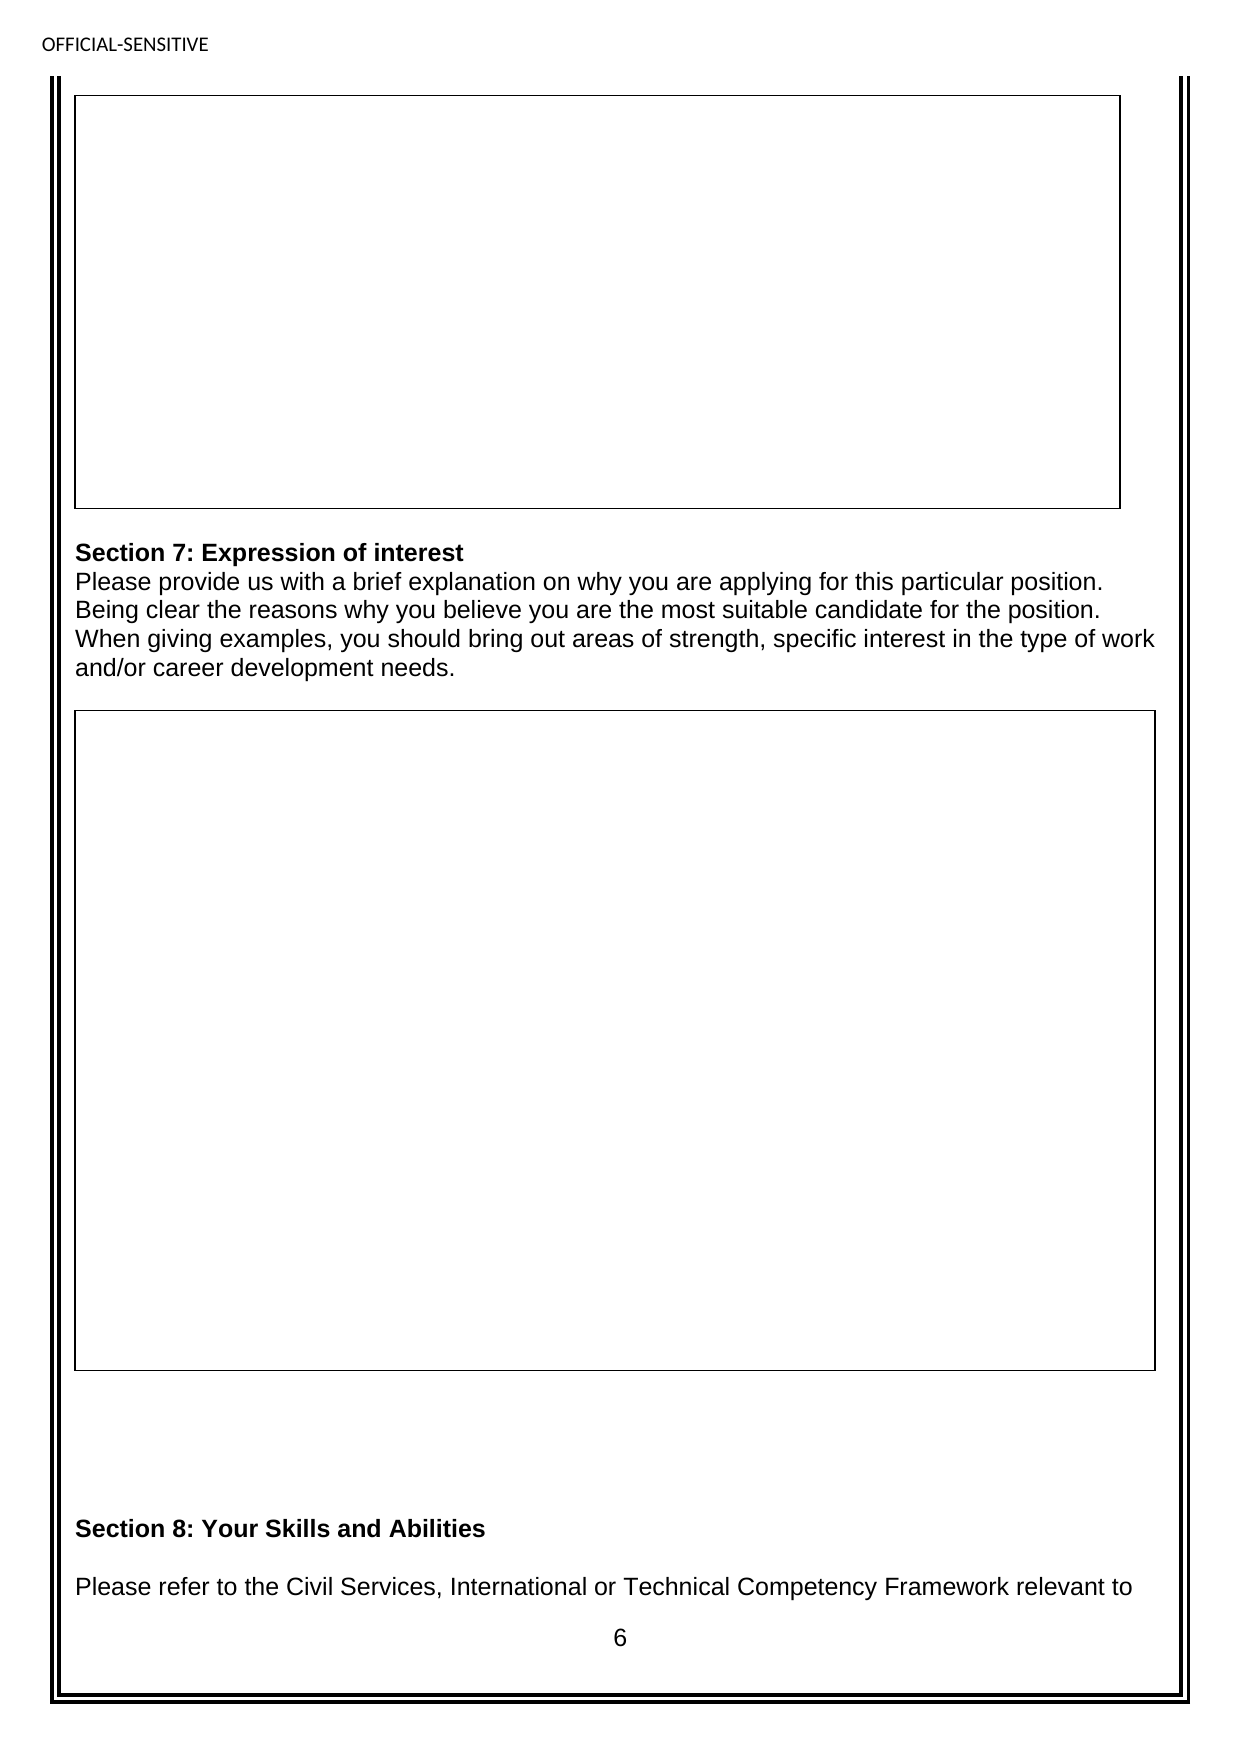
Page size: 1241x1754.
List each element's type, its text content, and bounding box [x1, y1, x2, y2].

text When giving examples, you should bring out areas of strength, specific interest in the type of work and/or career development needs. [75, 624, 1165, 681]
table_header [76, 711, 1154, 1369]
list Please provide us with a brief explanation on why you are applying for this particular position. Being clear the reasons why you believe you are the most suitable candidate for the position. [75, 566, 1165, 624]
text Please refer to the Civil Services, International or Technical Competency Framework relevant to [75, 1572, 1165, 1601]
table_header [76, 96, 1119, 508]
text Section 7: Expression of interest [75, 538, 1165, 566]
text Section 8: Your Skills and Abilities [75, 1514, 1165, 1543]
